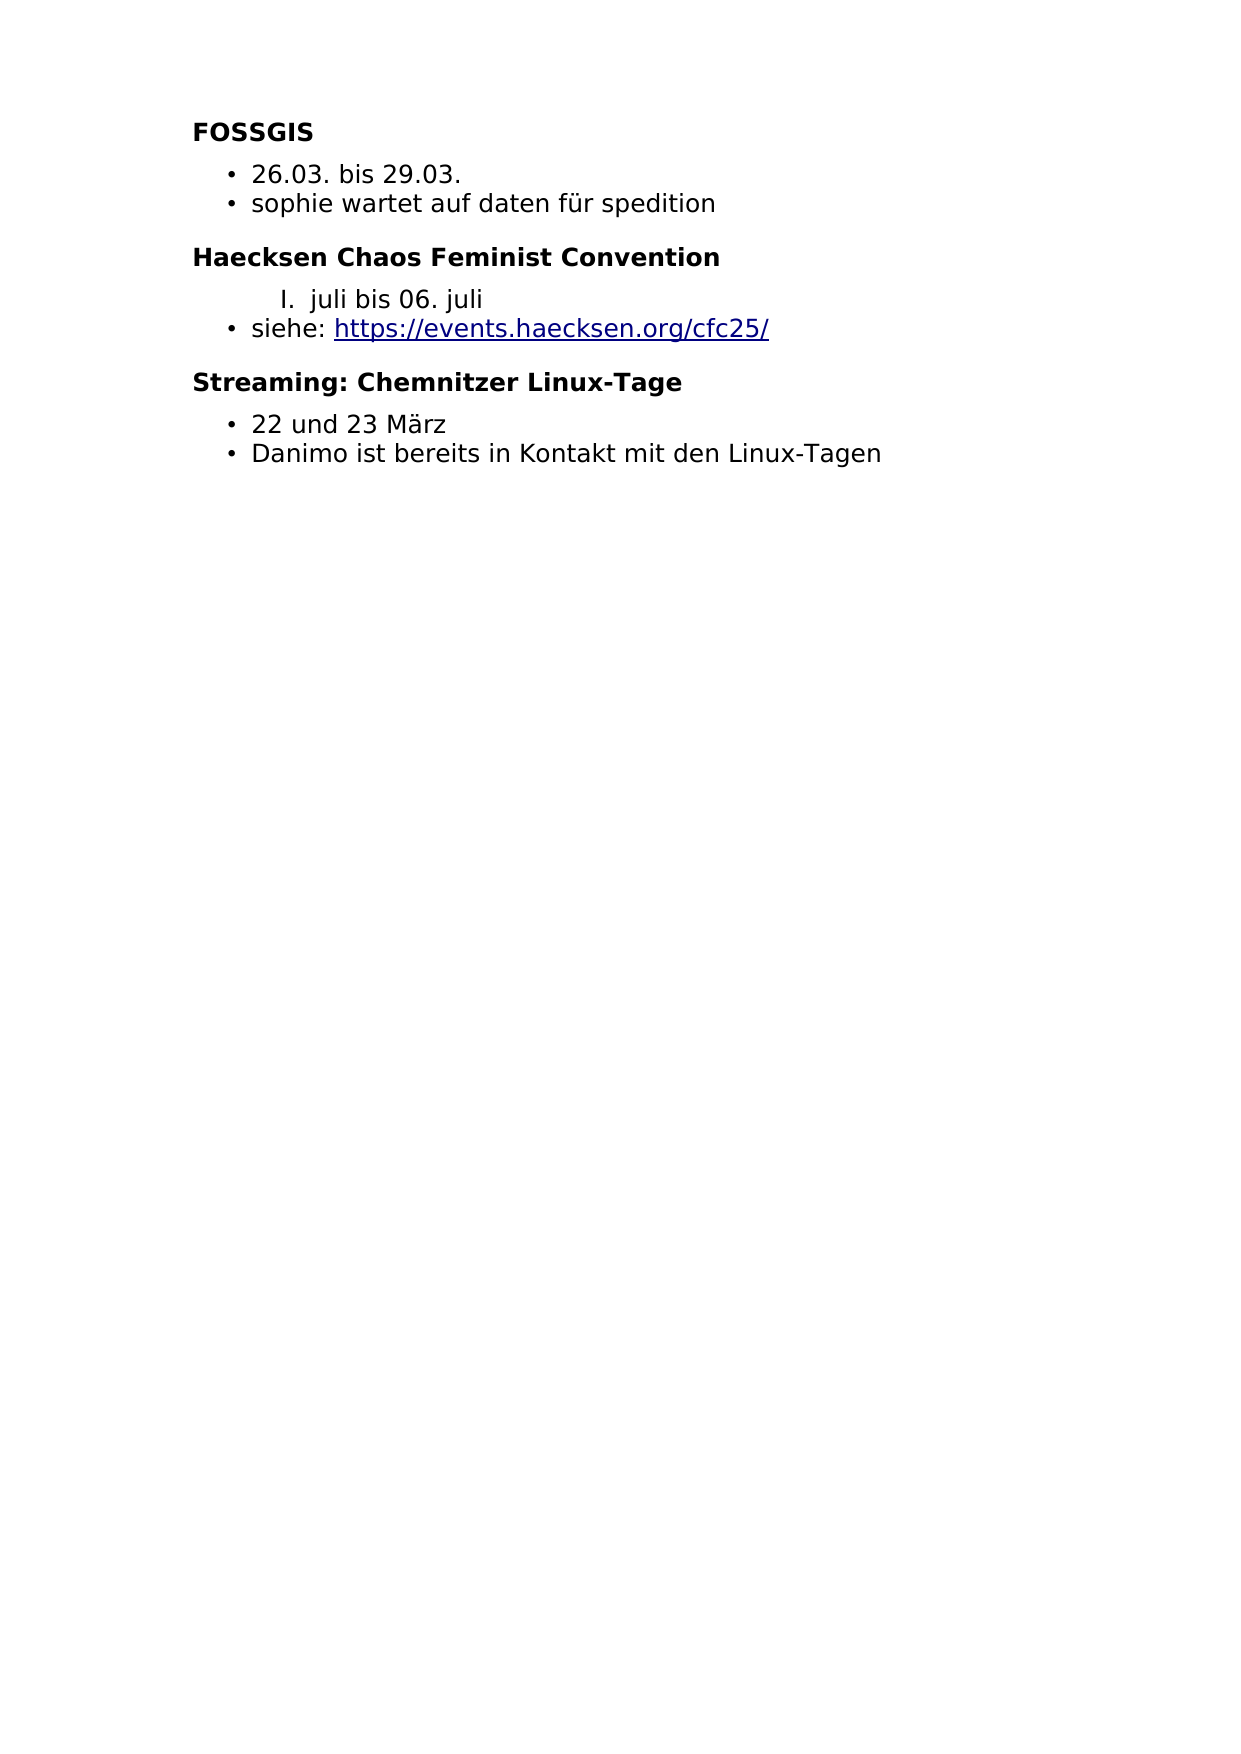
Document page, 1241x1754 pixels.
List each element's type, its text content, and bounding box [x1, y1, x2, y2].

subtitle Haecksen Chaos Feminist Convention [177, 243, 1122, 272]
list Danimo ist bereits in Kontakt mit den Linux-Tagen [236, 439, 1122, 468]
list juli bis 06. juli [295, 285, 1122, 314]
subtitle FOSSGIS [177, 118, 1122, 147]
list 22 und 23 März [236, 410, 1122, 439]
list sophie wartet auf daten für spedition [236, 189, 1122, 218]
subtitle Streaming: Chemnitzer Linux-Tage [177, 368, 1122, 397]
list 26.03. bis 29.03. [236, 160, 1122, 189]
list siehe: https://events.haecksen.org/cfc25/ [236, 314, 1122, 343]
